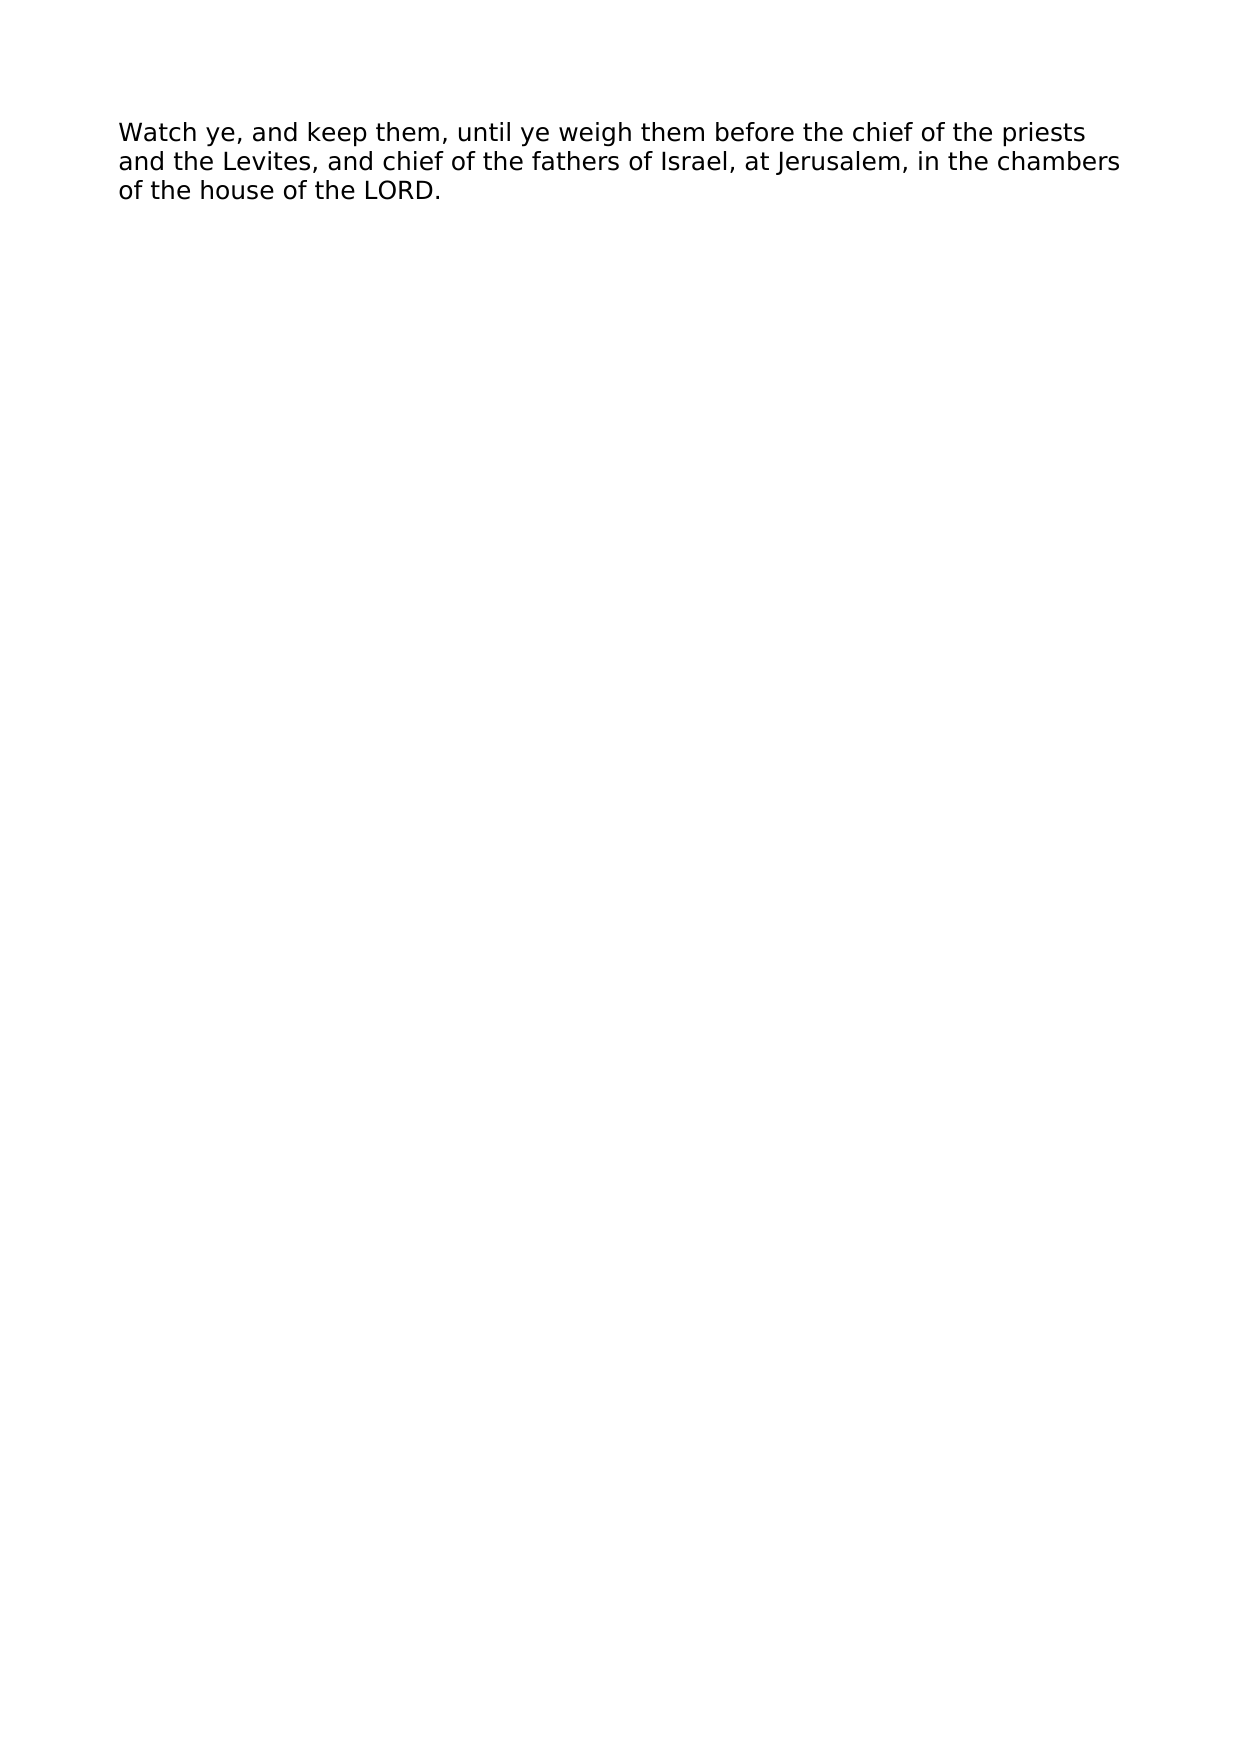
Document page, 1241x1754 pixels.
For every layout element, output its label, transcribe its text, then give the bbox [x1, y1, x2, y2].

text Watch ye, and keep them, until ye weigh them before the chief of the priests and the Levites, and chief of the fathers of Israel, at Jerusalem, in the chambers of the house of the LORD. [118, 118, 1122, 206]
